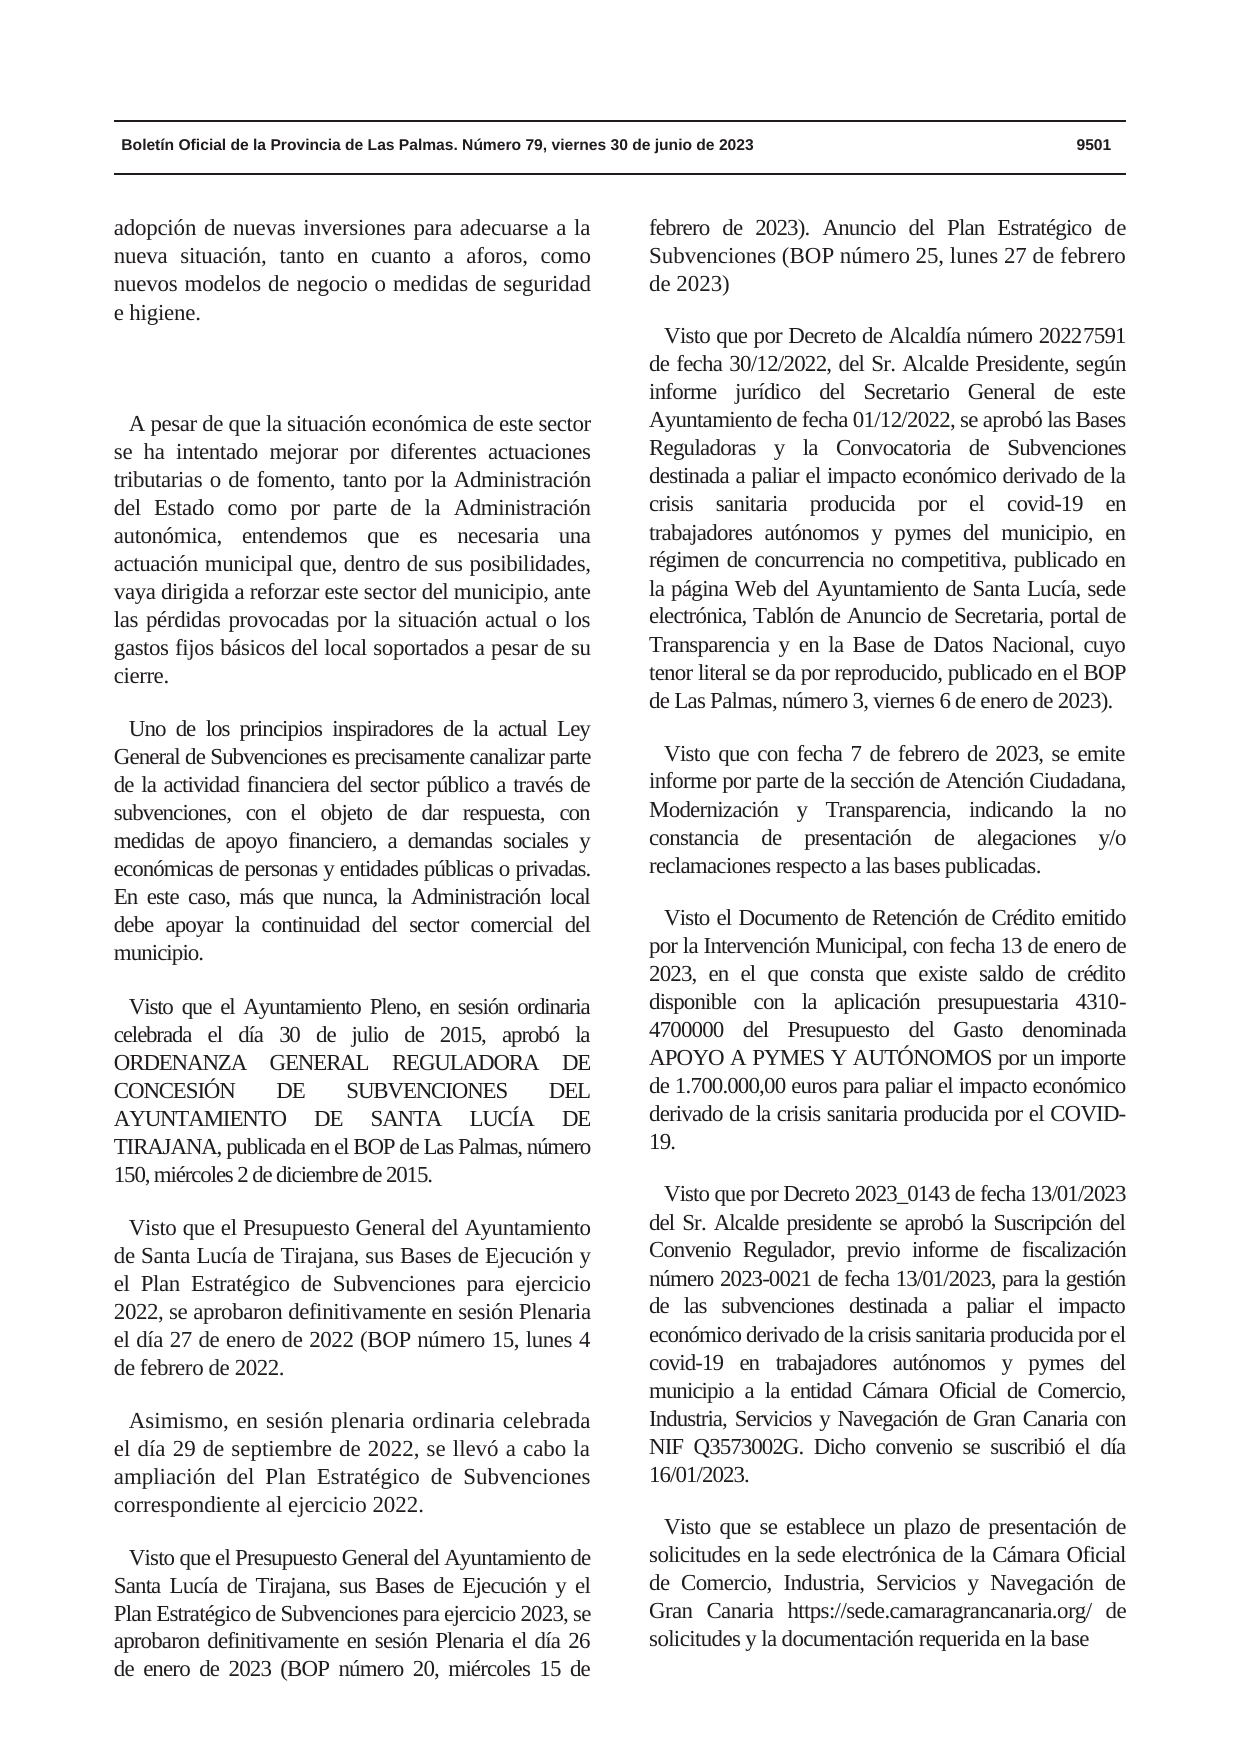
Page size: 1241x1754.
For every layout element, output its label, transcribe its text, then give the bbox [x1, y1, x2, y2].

text Boletín Oficial de la Provincia de Las Palmas. Número 79, viernes 30 de junio de 2023 9501 [121, 136, 1126, 154]
text Visto que el Presupuesto General del Ayuntamiento de Santa Lucía de Tirajana, sus Bases de Ejecución y el Plan Estratégico de Subvenciones para ejercicio 2022, se aprobaron definitivamente en sesión Plenaria el día 27 de enero de 2022 (BOP número 15, lunes 4 de febrero de 2022. [114, 1213, 591, 1381]
text Visto que se establece un plazo de presentación de solicitudes en la sede electrónica de la Cámara Oficial de Comercio, Industria, Servicios y Navegación de Gran Canaria https://sede.camaragrancanaria.org/ de solicitudes y la documentación requerida en la base [649, 1512, 1126, 1652]
text Visto que con fecha 7 de febrero de 2023, se emite informe por parte de la sección de Atención Ciudadana, Modernización y Transparencia, indicando la no constancia de presentación de alegaciones y/o reclamaciones respecto a las bases publicadas. [649, 738, 1126, 879]
text Asimismo, en sesión plenaria ordinaria celebrada el día 29 de septiembre de 2022, se llevó a cabo la ampliación del Plan Estratégico de Subvenciones correspondiente al ejercicio 2022. [114, 1406, 591, 1518]
text Visto que por Decreto 2023_0143 de fecha 13/01/2023 del Sr. Alcalde presidente se aprobó la Suscripción del Convenio Regulador, previo informe de fiscalización número 2023-0021 de fecha 13/01/2023, para la gestión de las subvenciones destinada a paliar el impacto económico derivado de la crisis sanitaria producida por el covid-19 en trabajadores autónomos y pymes del municipio a la entidad Cámara Oficial de Comercio, Industria, Servicios y Navegación de Gran Canaria con NIF Q3573002G. Dicho convenio se suscribió el día 16/01/2023. [649, 1179, 1126, 1488]
text adopción de nuevas inversiones para adecuarse a la nueva situación, tanto en cuanto a aforos, como nuevos modelos de negocio o medidas de seguridad e higiene. [114, 213, 591, 326]
text Visto que por Decreto de Alcaldía número 2022­7591 de fecha 30/12/2022, del Sr. Alcalde Presidente, según informe jurídico del Secretario General de este Ayuntamiento de fecha 01/12/2022, se aprobó las Bases Reguladoras y la Convocatoria de Subvenciones destinada a paliar el impacto económico derivado de la crisis sanitaria producida por el covid-19 en trabajadores autónomos y pymes del municipio, en régimen de concurrencia no competitiva, publicado en la página Web del Ayuntamiento de Santa Lucía, sede electrónica, Tablón de Anuncio de Secretaria, portal de Transparencia y en la Base de Datos Nacional, cuyo tenor literal se da por reproducido, publicado en el BOP de Las Palmas, número 3, viernes 6 de enero de 2023). [649, 321, 1126, 714]
text Visto que el Presupuesto General del Ayuntamiento de Santa Lucía de Tirajana, sus Bases de Ejecución y el Plan Estratégico de Subvenciones para ejercicio 2023, se aprobaron definitivamente en sesión Plenaria el día 26 de enero de 2023 (BOP número 20, miércoles 15 de [114, 1543, 591, 1682]
text febrero de 2023). Anuncio del Plan Estratégico de Subvenciones (BOP número 25, lunes 27 de febrero de 2023) [649, 213, 1126, 297]
text Uno de los principios inspiradores de la actual Ley General de Subvenciones es precisamente canalizar parte de la actividad financiera del sector público a través de subvenciones, con el objeto de dar respuesta, con medidas de apoyo financiero, a demandas sociales y económicas de personas y entidades públicas o privadas. En este caso, más que nunca, la Administración local debe apoyar la continuidad del sector comercial del municipio. [114, 714, 591, 966]
text A pesar de que la situación económica de este sector se ha intentado mejorar por diferentes actuaciones tributarias o de fomento, tanto por la Administración del Estado como por parte de la Administración autonómica, entendemos que es necesaria una actuación municipal que, dentro de sus posibilidades, vaya dirigida a reforzar este sector del municipio, ante las pérdidas provocadas por la situación actual o los gastos fijos básicos del local soportados a pesar de su cierre. [114, 409, 591, 689]
text Visto el Documento de Retención de Crédito emitido por la Intervención Municipal, con fecha 13 de enero de 2023, en el que consta que existe saldo de crédito disponible con la aplicación presupuestaria 4310­4700000 del Presupuesto del Gasto denominada APOYO A PYMES Y AUTÓNOMOS por un importe de 1.700.000,00 euros para paliar el impacto económico derivado de la crisis sanitaria producida por el COVID-19. [649, 903, 1126, 1155]
text Visto que el Ayuntamiento Pleno, en sesión ordinaria celebrada el día 30 de julio de 2015, aprobó la ORDENANZA GENERAL REGULADORA DE CONCESIÓN DE SUBVENCIONES DEL AYUNTAMIENTO DE SANTA LUCÍA DE TIRAJANA, publicada en el BOP de Las Palmas, número 150, miércoles 2 de diciembre de 2015. [114, 992, 591, 1188]
